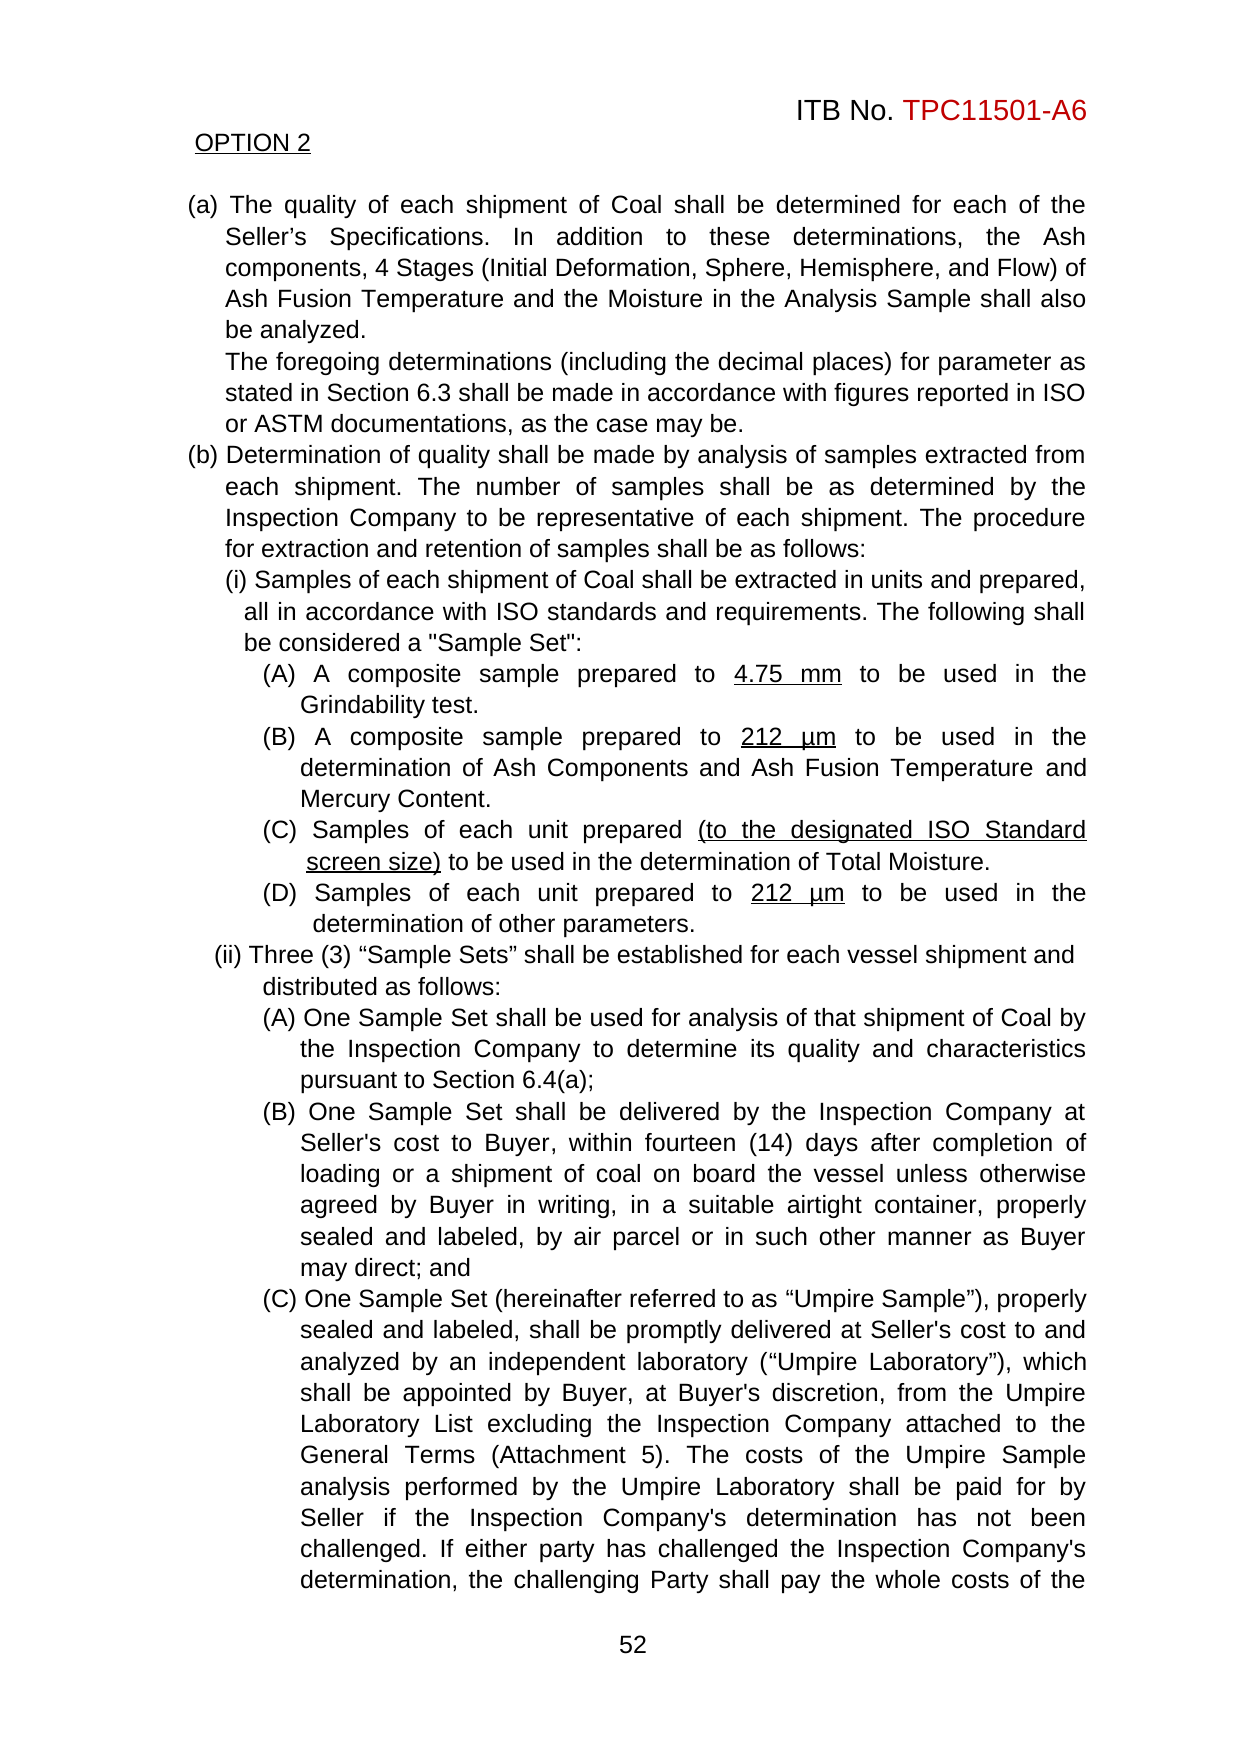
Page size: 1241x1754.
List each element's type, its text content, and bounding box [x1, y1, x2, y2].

text (C) One Sample Set (hereinafter referred to as “Umpire Sample”), properly sealed and labeled, shall be promptly delivered at Seller's cost to and analyzed by an independent laboratory (“Umpire Laboratory”), which shall be appointed by Buyer, at Buyer's discretion, from the Umpire Laboratory List excluding the Inspection Company attached to the General Terms (Attachment 5). The costs of the Umpire Sample analysis performed by the Umpire Laboratory shall be paid for by Seller if the Inspection Company's determination has not been challenged. If either party has challenged the Inspection Company's determination, the challenging Party shall pay the whole costs of the [262, 1282, 1087, 1595]
text (A) One Sample Set shall be used for analysis of that shipment of Coal by the Inspection Company to determine its quality and characteristics pursuant to Section 6.4(a); [262, 1001, 1087, 1095]
text (D) Samples of each unit prepared to 212 µm to be used in the determination of other parameters. [262, 876, 1087, 939]
text (b) Determination of quality shall be made by analysis of samples extracted from each shipment. The number of samples shall be as determined by the Inspection Company to be representative of each shipment. The procedure for extraction and retention of samples shall be as follows: [187, 439, 1087, 564]
text (B) A composite sample prepared to 212 µm to be used in the determination of Ash Components and Ash Fusion Temperature and Mercury Content. [262, 720, 1087, 814]
text (A) A composite sample prepared to 4.75 mm to be used in the Grindability test. [262, 657, 1087, 720]
text (i) Samples of each shipment of Coal shall be extracted in units and prepared, all in accordance with ISO standards and requirements. The following shall be considered a "Sample Set": [225, 564, 1087, 657]
text (B) One Sample Set shall be delivered by the Inspection Company at Seller's cost to Buyer, within fourteen (14) days after completion of loading or a shipment of coal on board the vessel unless otherwise agreed by Buyer in writing, in a suitable airtight container, properly sealed and labeled, by air parcel or in such other manner as Buyer may direct; and [262, 1095, 1087, 1282]
text (ii) Three (3) “Sample Sets” shall be established for each vessel shipment and distributed as follows: [200, 939, 1087, 1001]
text OPTION 2 [194, 126, 1192, 157]
text (C) Samples of each unit prepared (to the designated ISO Standard screen size) to be used in the determination of Total Moisture. [262, 814, 1087, 876]
text The foregoing determinations (including the decimal places) for parameter as stated in Section 6.3 shall be made in accordance with figures reported in ISO or ASTM documentations, as the case may be. [225, 345, 1087, 439]
text (a) The quality of each shipment of Coal shall be determined for each of the Seller’s Specifications. In addition to these determinations, the Ash components, 4 Stages (Initial Deformation, Sphere, Hemisphere, and Flow) of Ash Fusion Temperature and the Moisture in the Analysis Sample shall also be analyzed. [187, 189, 1087, 345]
